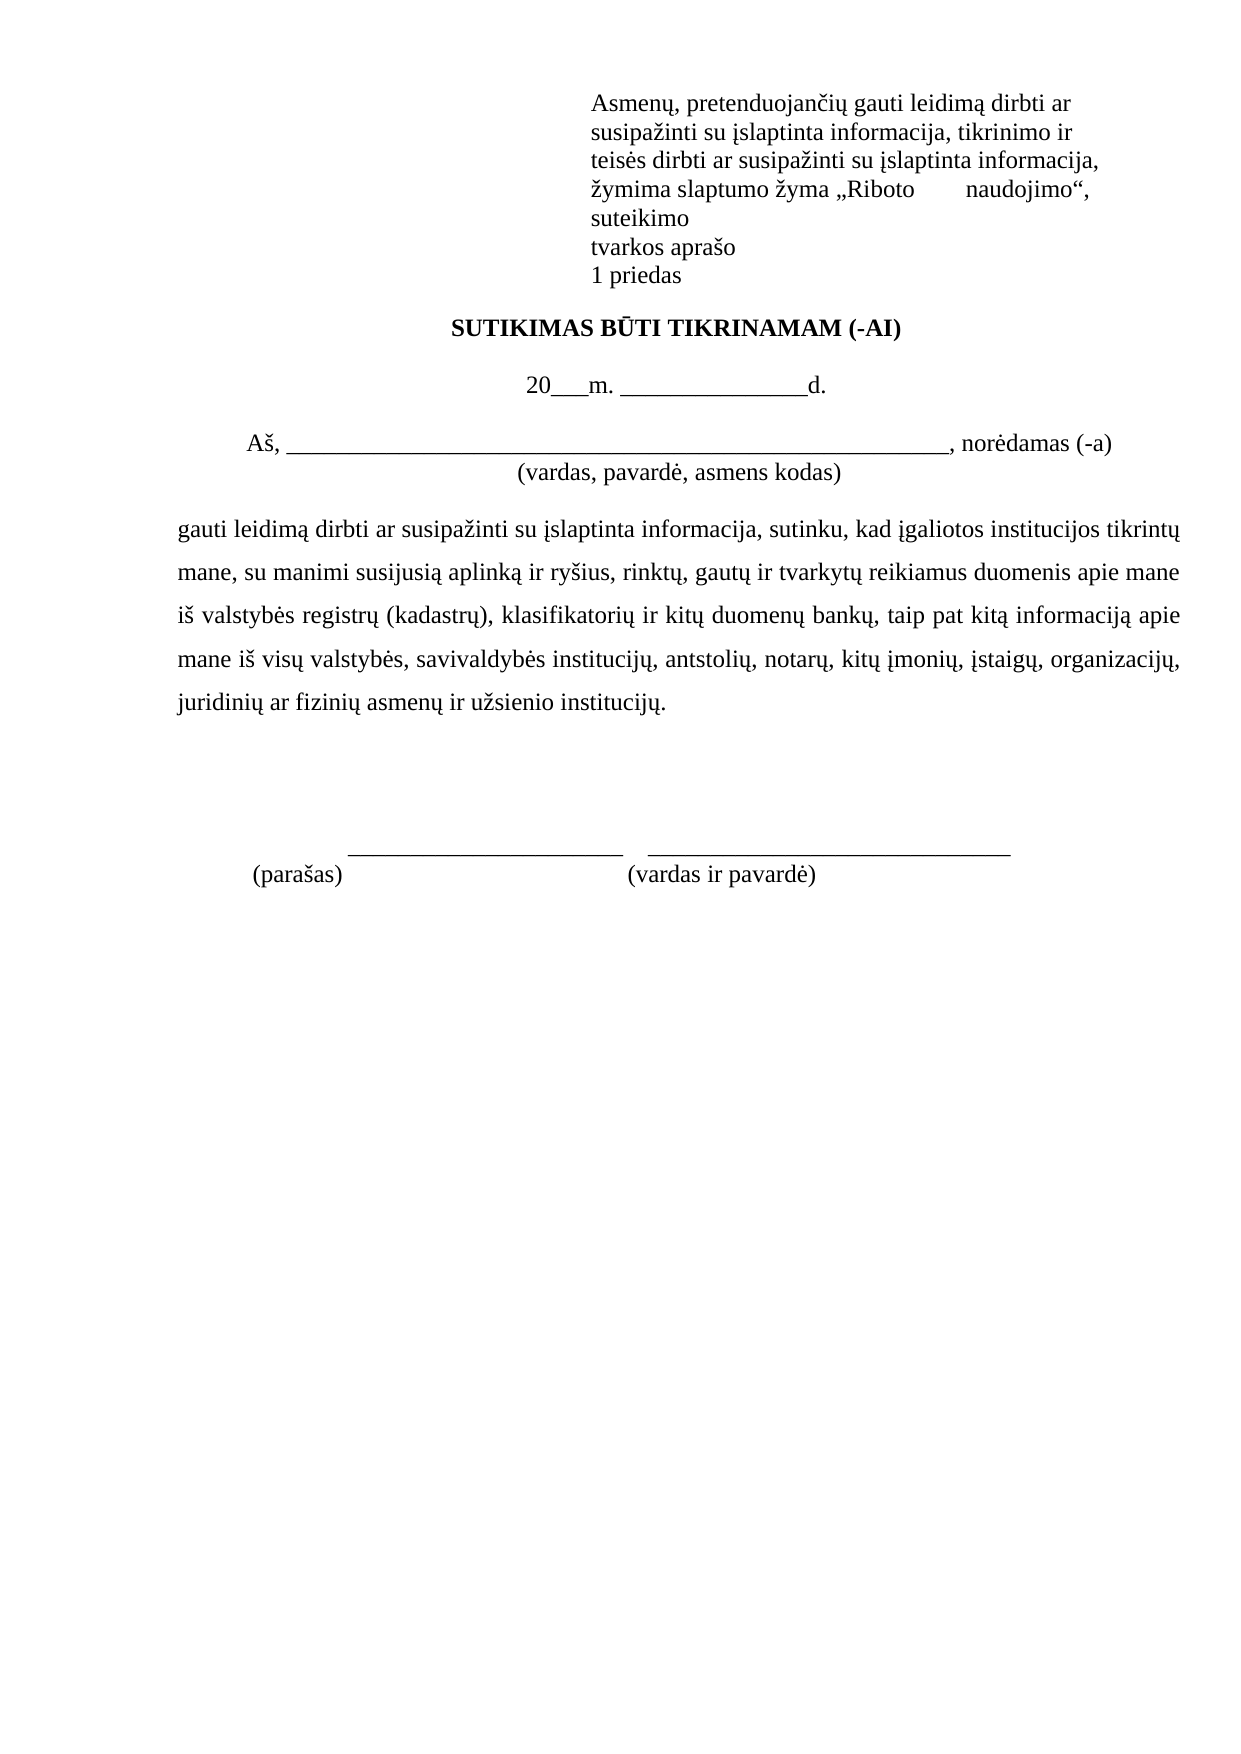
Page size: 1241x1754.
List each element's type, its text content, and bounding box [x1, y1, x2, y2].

text žymima slaptumo žyma „Riboto naudojimo“, suteikimo [591, 174, 1181, 232]
text 20___m. _______________d. [177, 371, 1181, 399]
text Aš, _____________________________________________________, norėdamas (-a) [177, 428, 1181, 457]
text SUTIKIMAS būti tikrinamam (-AI) [177, 313, 1181, 342]
text Asmenų, pretenduojančių gauti leidimą dirbti ar [591, 88, 1181, 117]
text gauti leidimą dirbti ar susipažinti su įslaptinta informacija, sutinku, kad įgaliotos institucijos tikrintų mane, su manimi susijusią aplinką ir ryšius, rinktų, gautų ir tvarkytų reikiamus duomenis apie mane iš valstybės registrų (kadastrų), klasifikatorių ir kitų duomenų bankų, taip pat kitą informaciją apie mane iš visų valstybės, savivaldybės institucijų, antstolių, notarų, kitų įmonių, įstaigų, organizacijų, juridinių ar fizinių asmenų ir užsienio institucijų. [177, 514, 1181, 716]
text tvarkos aprašo [591, 232, 1181, 260]
text (vardas, pavardė, asmens kodas) [177, 457, 1181, 486]
text ______________________ _____________________________ [177, 831, 1181, 859]
text 1 priedas [591, 260, 1181, 289]
text teisės dirbti ar susipažinti su įslaptinta informacija, [591, 145, 1181, 174]
text (parašas) (vardas ir pavardė) [177, 859, 1181, 888]
text susipažinti su įslaptinta informacija, tikrinimo ir [591, 117, 1181, 145]
